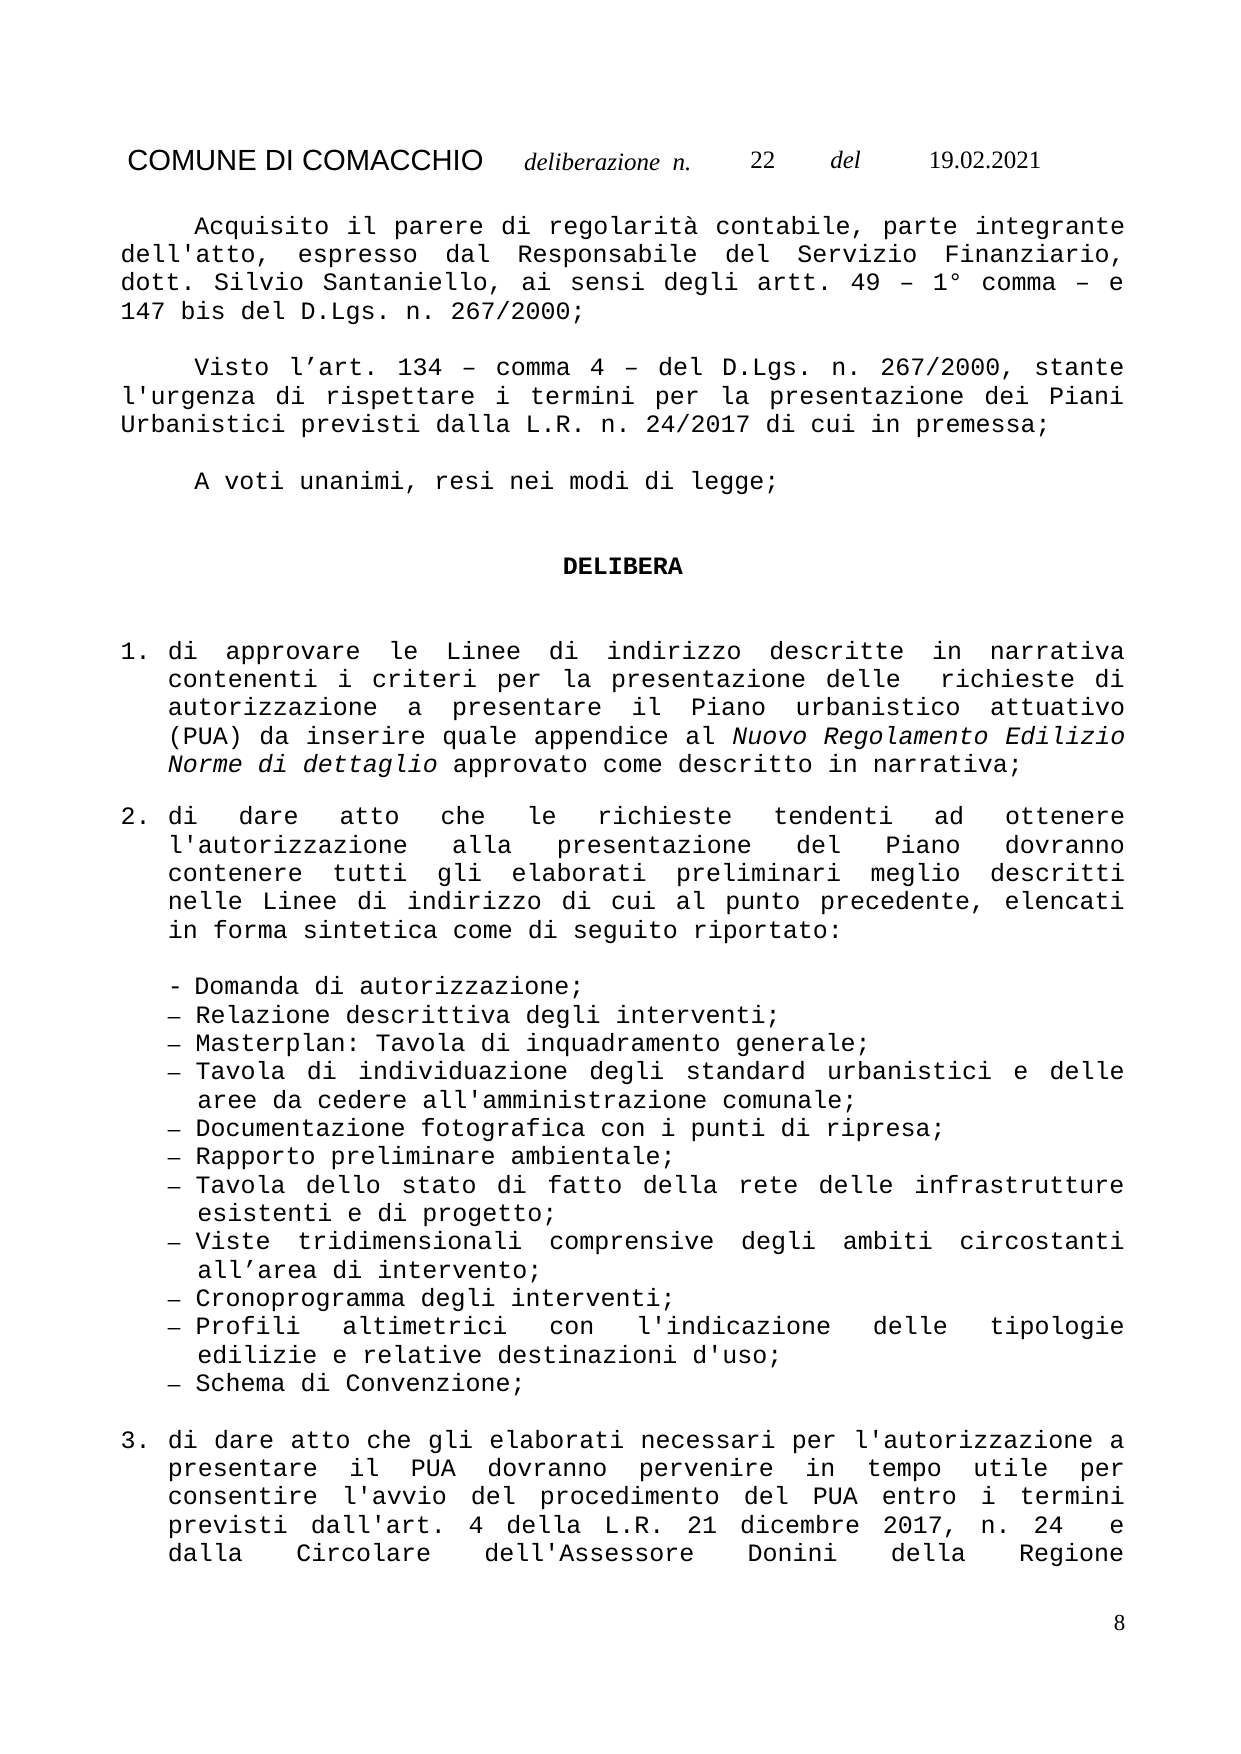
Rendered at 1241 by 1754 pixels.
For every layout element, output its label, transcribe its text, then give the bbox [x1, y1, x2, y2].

text Acquisito il parere di regolarità contabile, parte integrante dell'atto, espresso dal Responsabile del Servizio Finanziario, dott. Silvio Santaniello, ai sensi degli artt. 49 – 1° comma – e 147 bis del D.Lgs. n. 267/2000; [120, 213, 1125, 327]
list Cronoprogramma degli interventi; [168, 1286, 1125, 1314]
list di dare atto che le richieste tendenti ad ottenere l'autorizzazione alla presentazione del Piano dovranno contenere tutti gli elaborati preliminari meglio descritti nelle Linee di indirizzo di cui al punto precedente, elencati in forma sintetica come di seguito riportato: [120, 804, 1125, 946]
list di dare atto che gli elaborati necessari per l'autorizzazione a presentare il PUA dovranno pervenire in tempo utile per consentire l'avvio del procedimento del PUA entro i termini previsti dall'art. 4 della L.R. 21 dicembre 2017, n. 24 e dalla Circolare dell'Assessore Donini della Regione [120, 1427, 1125, 1569]
list Tavola di individuazione degli standard urbanistici e delle aree da cedere all'amministrazione comunale; [168, 1059, 1125, 1116]
list Schema di Convenzione; [168, 1371, 1125, 1399]
text DELIBERA [120, 553, 1125, 582]
list Profili altimetrici con l'indicazione delle tipologie edilizie e relative destinazioni d'uso; [168, 1314, 1125, 1371]
list Masterplan: Tavola di inquadramento generale; [168, 1031, 1125, 1059]
text Visto l’art. 134 – comma 4 – del D.Lgs. n. 267/2000, stante l'urgenza di rispettare i termini per la presentazione dei Piani Urbanistici previsti dalla L.R. n. 24/2017 di cui in premessa; [120, 355, 1125, 440]
list Documentazione fotografica con i punti di ripresa; [168, 1116, 1125, 1144]
list di approvare le Linee di indirizzo descritte in narrativa contenenti i criteri per la presentazione delle richieste di autorizzazione a presentare il Piano urbanistico attuativo (PUA) da inserire quale appendice al Nuovo Regolamento Edilizio Norme di dettaglio approvato come descritto in narrativa; [120, 638, 1125, 780]
list - Domanda di autorizzazione; [168, 974, 1125, 1002]
list Tavola dello stato di fatto della rete delle infrastrutture esistenti e di progetto; [168, 1172, 1125, 1229]
text A voti unanimi, resi nei modi di legge; [120, 468, 1125, 497]
list Rapporto preliminare ambientale; [168, 1144, 1125, 1172]
list Viste tridimensionali comprensive degli ambiti circostanti all’area di intervento; [168, 1229, 1125, 1286]
list Relazione descrittiva degli interventi; [168, 1002, 1125, 1031]
